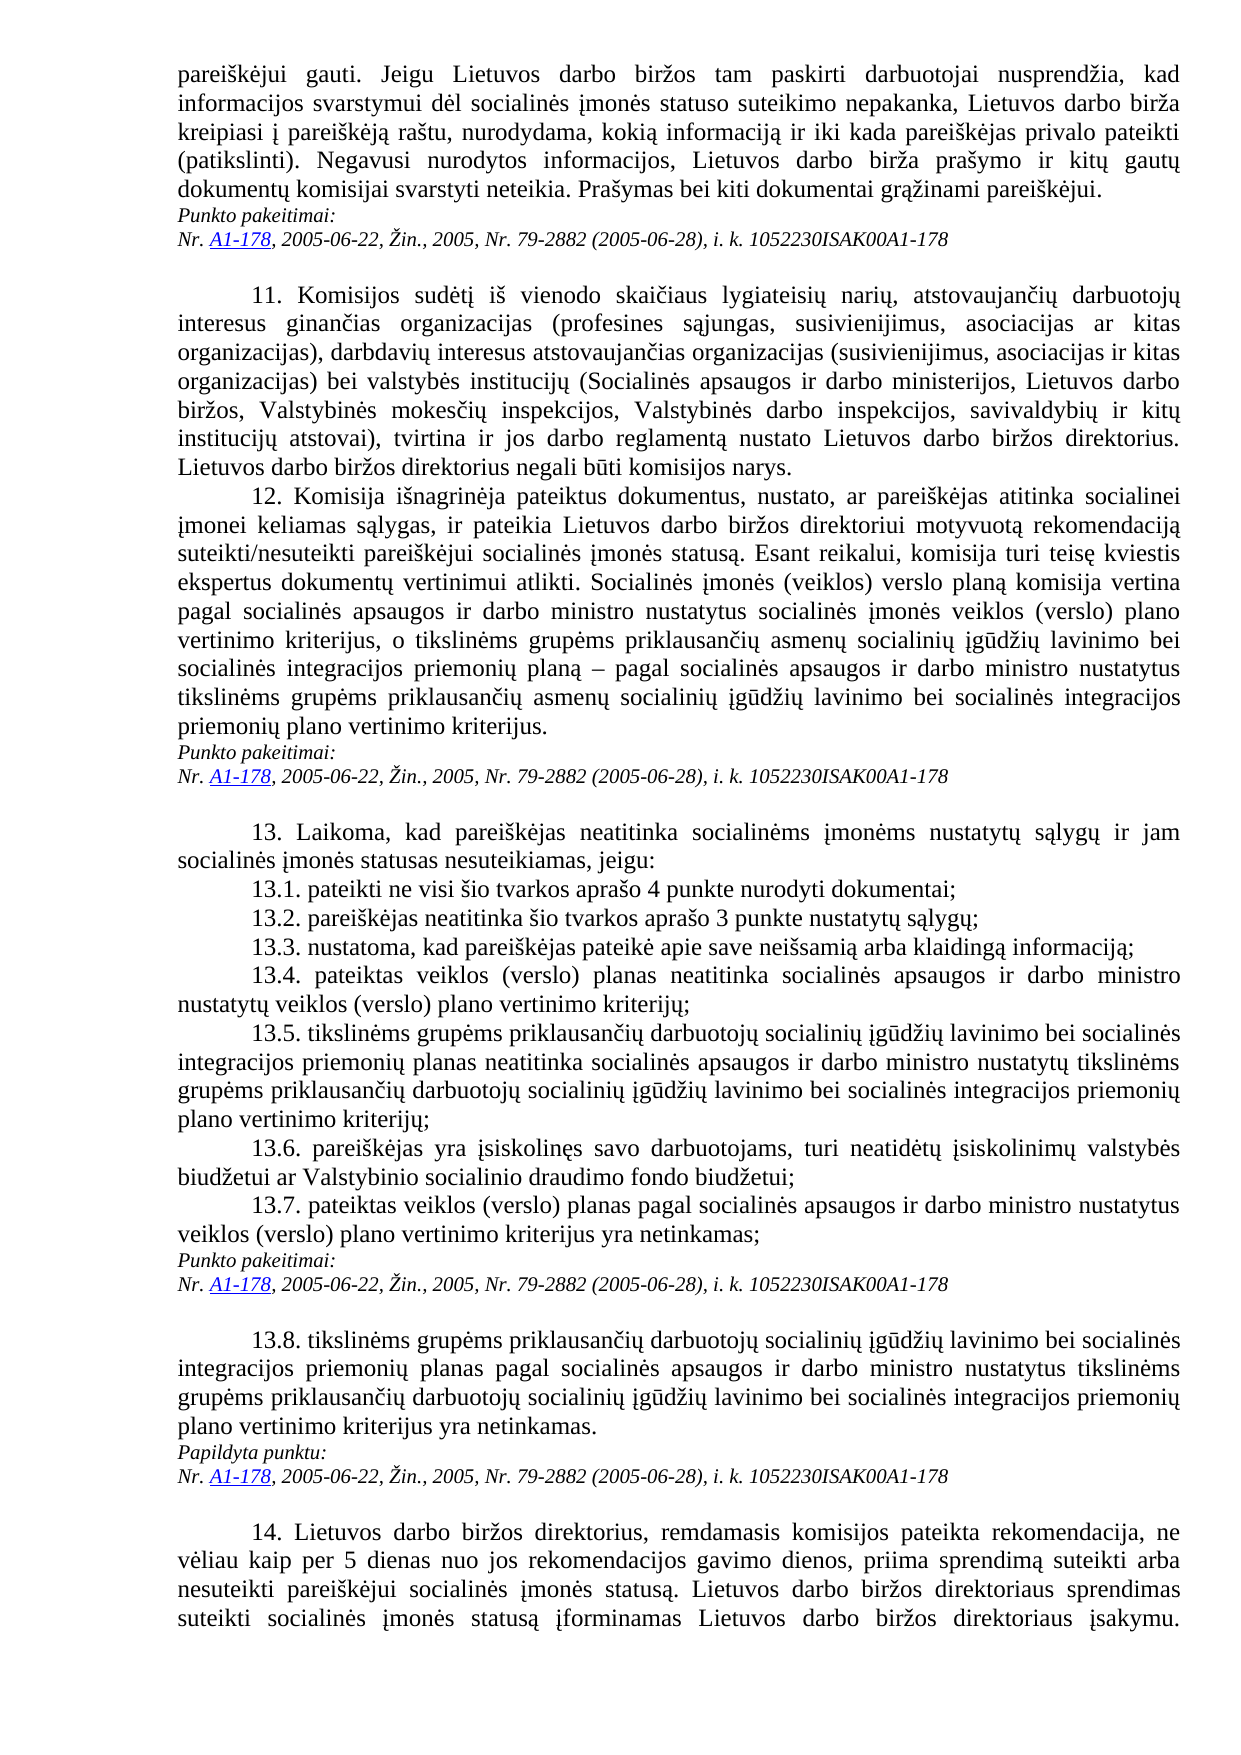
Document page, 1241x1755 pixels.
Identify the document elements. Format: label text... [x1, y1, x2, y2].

text 13.3. nustatoma, kad pareiškėjas pateikė apie save neišsamią arba klaidingą informaciją; [177, 932, 1181, 960]
text Punkto pakeitimai: [177, 740, 1181, 764]
text Nr. A1-178, 2005-06-22, Žin., 2005, Nr. 79-2882 (2005-06-28), i. k. 1052230ISAK00A1-178 [177, 1464, 1181, 1488]
text Punkto pakeitimai: [177, 1248, 1181, 1272]
text pareiškėjui gauti. Jeigu Lietuvos darbo biržos tam paskirti darbuotojai nusprendžia, kad informacijos svarstymui dėl socialinės įmonės statuso suteikimo nepakanka, Lietuvos darbo birža kreipiasi į pareiškėją raštu, nurodydama, kokią informaciją ir iki kada pareiškėjas privalo pateikti (patikslinti). Negavusi nurodytos informacijos, Lietuvos darbo birža prašymo ir kitų gautų dokumentų komisijai svarstyti neteikia. Prašymas bei kiti dokumentai grąžinami pareiškėjui. [177, 59, 1181, 203]
text Punkto pakeitimai: [177, 203, 1181, 227]
text 13.7. pateiktas veiklos (verslo) planas pagal socialinės apsaugos ir darbo ministro nustatytus veiklos (verslo) plano vertinimo kriterijus yra netinkamas; [177, 1190, 1181, 1248]
text 13. Laikoma, kad pareiškėjas neatitinka socialinėms įmonėms nustatytų sąlygų ir jam socialinės įmonės statusas nesuteikiamas, jeigu: [177, 817, 1181, 874]
text 13.8. tikslinėms grupėms priklausančių darbuotojų socialinių įgūdžių lavinimo bei socialinės integracijos priemonių planas pagal socialinės apsaugos ir darbo ministro nustatytus tikslinėms grupėms priklausančių darbuotojų socialinių įgūdžių lavinimo bei socialinės integracijos priemonių plano vertinimo kriterijus yra netinkamas. [177, 1325, 1181, 1440]
text Nr. A1-178, 2005-06-22, Žin., 2005, Nr. 79-2882 (2005-06-28), i. k. 1052230ISAK00A1-178 [177, 764, 1181, 788]
text Papildyta punktu: [177, 1440, 1181, 1464]
text 12. Komisija išnagrinėja pateiktus dokumentus, nustato, ar pareiškėjas atitinka socialinei įmonei keliamas sąlygas, ir pateikia Lietuvos darbo biržos direktoriui motyvuotą rekomendaciją suteikti/nesuteikti pareiškėjui socialinės įmonės statusą. Esant reikalui, komisija turi teisę kviestis ekspertus dokumentų vertinimui atlikti. Socialinės įmonės (veiklos) verslo planą komisija vertina pagal socialinės apsaugos ir darbo ministro nustatytus socialinės įmonės veiklos (verslo) plano vertinimo kriterijus, o tikslinėms grupėms priklausančių asmenų socialinių įgūdžių lavinimo bei socialinės integracijos priemonių planą – pagal socialinės apsaugos ir darbo ministro nustatytus tikslinėms grupėms priklausančių asmenų socialinių įgūdžių lavinimo bei socialinės integracijos priemonių plano vertinimo kriterijus. [177, 481, 1181, 740]
text 14. Lietuvos darbo biržos direktorius, remdamasis komisijos pateikta rekomendacija, ne vėliau kaip per 5 dienas nuo jos rekomendacijos gavimo dienos, priima sprendimą suteikti arba nesuteikti pareiškėjui socialinės įmonės statusą. Lietuvos darbo biržos direktoriaus sprendimas suteikti socialinės įmonės statusą įforminamas Lietuvos darbo biržos direktoriaus įsakymu. [177, 1517, 1181, 1632]
text 13.6. pareiškėjas yra įsiskolinęs savo darbuotojams, turi neatidėtų įsiskolinimų valstybės biudžetui ar Valstybinio socialinio draudimo fondo biudžetui; [177, 1133, 1181, 1190]
text 13.1. pateikti ne visi šio tvarkos aprašo 4 punkte nurodyti dokumentai; [177, 874, 1181, 903]
text Nr. A1-178, 2005-06-22, Žin., 2005, Nr. 79-2882 (2005-06-28), i. k. 1052230ISAK00A1-178 [177, 1272, 1181, 1296]
text 13.5. tikslinėms grupėms priklausančių darbuotojų socialinių įgūdžių lavinimo bei socialinės integracijos priemonių planas neatitinka socialinės apsaugos ir darbo ministro nustatytų tikslinėms grupėms priklausančių darbuotojų socialinių įgūdžių lavinimo bei socialinės integracijos priemonių plano vertinimo kriterijų; [177, 1018, 1181, 1133]
text 11. Komisijos sudėtį iš vienodo skaičiaus lygiateisių narių, atstovaujančių darbuotojų interesus ginančias organizacijas (profesines sąjungas, susivienijimus, asociacijas ar kitas organizacijas), darbdavių interesus atstovaujančias organizacijas (susivienijimus, asociacijas ir kitas organizacijas) bei valstybės institucijų (Socialinės apsaugos ir darbo ministerijos, Lietuvos darbo biržos, Valstybinės mokesčių inspekcijos, Valstybinės darbo inspekcijos, savivaldybių ir kitų institucijų atstovai), tvirtina ir jos darbo reglamentą nustato Lietuvos darbo biržos direktorius. Lietuvos darbo biržos direktorius negali būti komisijos narys. [177, 280, 1181, 481]
text 13.4. pateiktas veiklos (verslo) planas neatitinka socialinės apsaugos ir darbo ministro nustatytų veiklos (verslo) plano vertinimo kriterijų; [177, 960, 1181, 1018]
text Nr. A1-178, 2005-06-22, Žin., 2005, Nr. 79-2882 (2005-06-28), i. k. 1052230ISAK00A1-178 [177, 227, 1181, 251]
text 13.2. pareiškėjas neatitinka šio tvarkos aprašo 3 punkte nustatytų sąlygų; [177, 903, 1181, 932]
